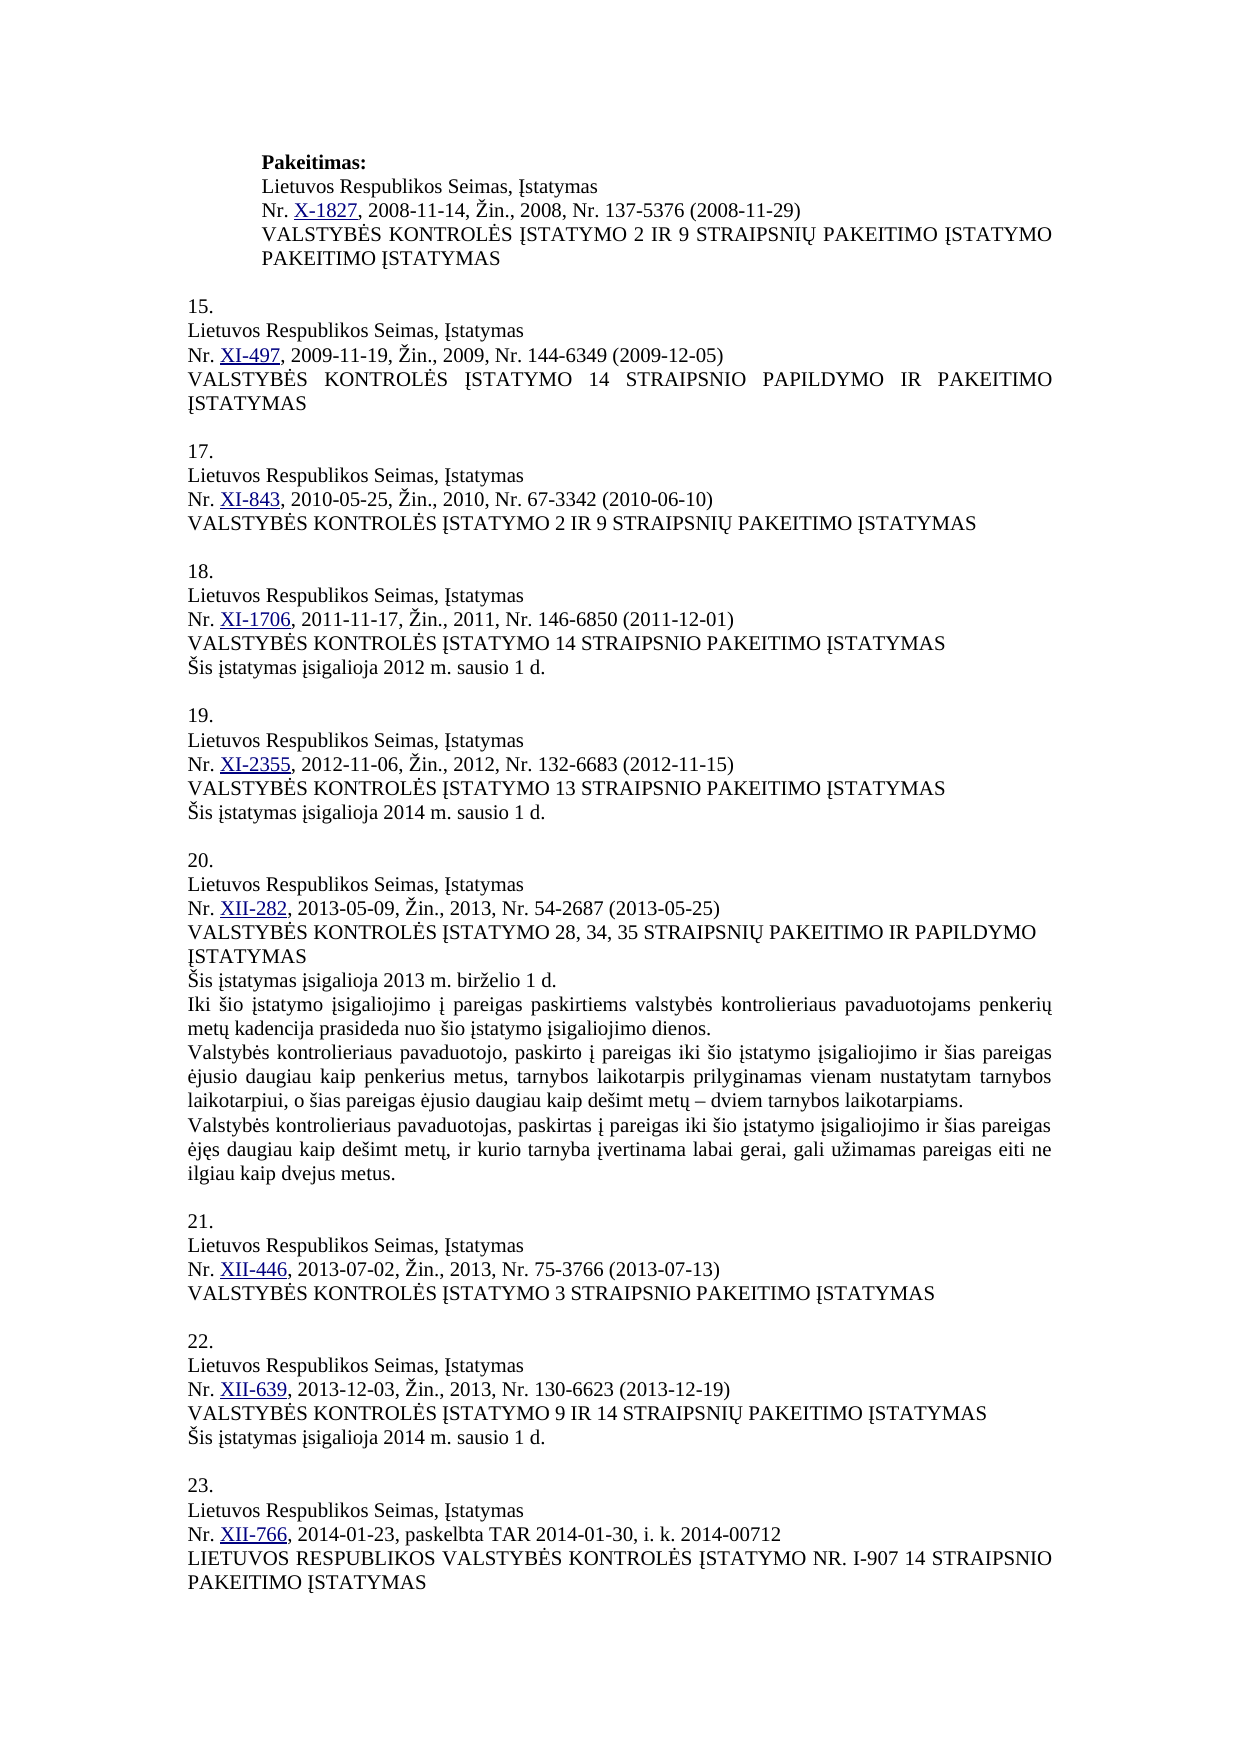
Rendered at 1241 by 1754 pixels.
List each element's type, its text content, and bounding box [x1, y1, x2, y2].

text 20. [187, 848, 1053, 872]
text VALSTYBĖS KONTROLĖS ĮSTATYMO 3 STRAIPSNIO PAKEITIMO ĮSTATYMAS [187, 1281, 1053, 1305]
text Lietuvos Respublikos Seimas, Įstatymas [187, 463, 1053, 487]
text Nr. XI-1706, 2011-11-17, Žin., 2011, Nr. 146-6850 (2011-12-01) [187, 607, 1053, 631]
text 15. [187, 294, 1053, 318]
text Valstybės kontrolieriaus pavaduotojo, paskirto į pareigas iki šio įstatymo įsigaliojimo ir šias pareigas ėjusio daugiau kaip penkerius metus, tarnybos laikotarpis prilyginamas vienam nustatytam tarnybos laikotarpiui, o šias pareigas ėjusio daugiau kaip dešimt metų – dviem tarnybos laikotarpiams. [187, 1040, 1053, 1112]
text Nr. XII-766, 2014-01-23, paskelbta TAR 2014-01-30, i. k. 2014-00712 [187, 1522, 1053, 1546]
text Lietuvos Respublikos Seimas, Įstatymas [187, 1233, 1053, 1257]
text Nr. XI-497, 2009-11-19, Žin., 2009, Nr. 144-6349 (2009-12-05) [187, 342, 1053, 367]
text LIETUVOS RESPUBLIKOS VALSTYBĖS KONTROLĖS ĮSTATYMO NR. I-907 14 STRAIPSNIO PAKEITIMO ĮSTATYMAS [187, 1546, 1053, 1594]
text Pakeitimas: [187, 150, 1053, 174]
text VALSTYBĖS KONTROLĖS ĮSTATYMO 2 IR 9 STRAIPSNIŲ PAKEITIMO ĮSTATYMO PAKEITIMO ĮSTATYMAS [261, 222, 1053, 270]
text 21. [187, 1209, 1053, 1233]
text Šis įstatymas įsigalioja 2014 m. sausio 1 d. [187, 1425, 1053, 1449]
text VALSTYBĖS KONTROLĖS ĮSTATYMO 28, 34, 35 STRAIPSNIŲ PAKEITIMO IR PAPILDYMO ĮSTATYMAS [187, 920, 1053, 968]
text Nr. XI-2355, 2012-11-06, Žin., 2012, Nr. 132-6683 (2012-11-15) [187, 752, 1053, 776]
text Lietuvos Respublikos Seimas, Įstatymas [187, 727, 1053, 752]
text VALSTYBĖS KONTROLĖS ĮSTATYMO 13 STRAIPSNIO PAKEITIMO ĮSTATYMAS [187, 776, 1053, 800]
text Lietuvos Respublikos Seimas, Įstatymas [187, 174, 1053, 198]
text Nr. XII-446, 2013-07-02, Žin., 2013, Nr. 75-3766 (2013-07-13) [187, 1257, 1053, 1281]
text Šis įstatymas įsigalioja 2014 m. sausio 1 d. [187, 800, 1053, 824]
text VALSTYBĖS KONTROLĖS ĮSTATYMO 14 STRAIPSNIO PAPILDYMO IR PAKEITIMO ĮSTATYMAS [187, 367, 1053, 415]
text 19. [187, 703, 1053, 727]
text 18. [187, 559, 1053, 583]
text Nr. X-1827, 2008-11-14, Žin., 2008, Nr. 137-5376 (2008-11-29) [187, 198, 1053, 222]
text Lietuvos Respublikos Seimas, Įstatymas [187, 318, 1053, 342]
text Šis įstatymas įsigalioja 2012 m. sausio 1 d. [187, 655, 1053, 679]
text VALSTYBĖS KONTROLĖS ĮSTATYMO 9 IR 14 STRAIPSNIŲ PAKEITIMO ĮSTATYMAS [187, 1401, 1053, 1425]
text Lietuvos Respublikos Seimas, Įstatymas [187, 583, 1053, 607]
text Šis įstatymas įsigalioja 2013 m. birželio 1 d. [187, 968, 1053, 992]
text Nr. XII-639, 2013-12-03, Žin., 2013, Nr. 130-6623 (2013-12-19) [187, 1377, 1053, 1401]
text Nr. XI-843, 2010-05-25, Žin., 2010, Nr. 67-3342 (2010-06-10) [187, 487, 1053, 511]
text VALSTYBĖS KONTROLĖS ĮSTATYMO 2 IR 9 STRAIPSNIŲ PAKEITIMO ĮSTATYMAS [187, 511, 1053, 535]
text Nr. XII-282, 2013-05-09, Žin., 2013, Nr. 54-2687 (2013-05-25) [187, 896, 1053, 920]
text 17. [187, 439, 1053, 463]
text VALSTYBĖS KONTROLĖS ĮSTATYMO 14 STRAIPSNIO PAKEITIMO ĮSTATYMAS [187, 631, 1053, 655]
text Lietuvos Respublikos Seimas, Įstatymas [187, 1353, 1053, 1377]
text Lietuvos Respublikos Seimas, Įstatymas [187, 872, 1053, 896]
text Iki šio įstatymo įsigaliojimo į pareigas paskirtiems valstybės kontrolieriaus pavaduotojams penkerių metų kadencija prasideda nuo šio įstatymo įsigaliojimo dienos. [187, 992, 1053, 1040]
text Valstybės kontrolieriaus pavaduotojas, paskirtas į pareigas iki šio įstatymo įsigaliojimo ir šias pareigas ėjęs daugiau kaip dešimt metų, ir kurio tarnyba įvertinama labai gerai, gali užimamas pareigas eiti ne ilgiau kaip dvejus metus. [187, 1112, 1053, 1185]
text 22. [187, 1329, 1053, 1353]
text Lietuvos Respublikos Seimas, Įstatymas [187, 1497, 1053, 1522]
text 23. [187, 1473, 1053, 1497]
